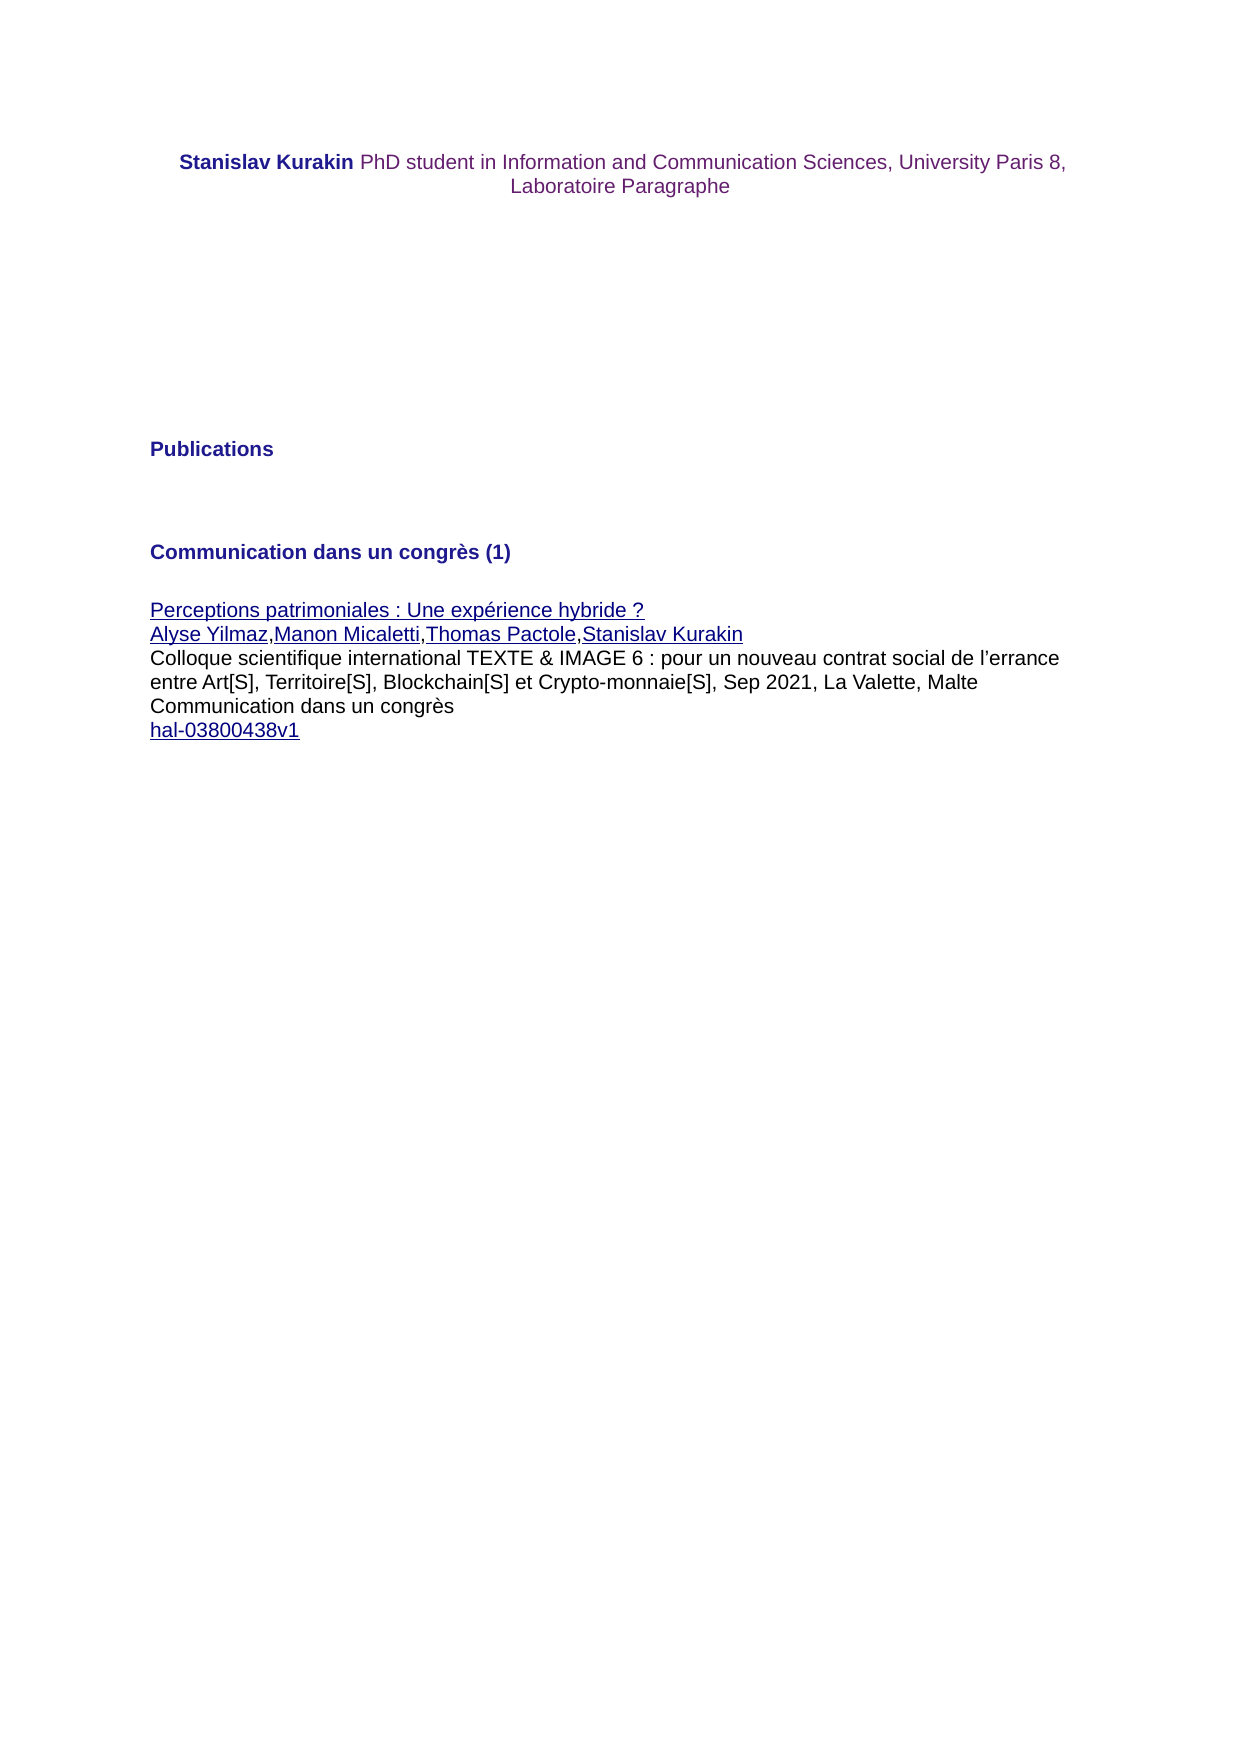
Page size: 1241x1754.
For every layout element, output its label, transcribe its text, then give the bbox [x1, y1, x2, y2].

subtitle Publications [150, 436, 1090, 460]
subtitle Communication dans un congrès (1) [150, 539, 1090, 563]
table_header Perceptions patrimoniales : Une expérience hybride ? Alyse Yilmaz,Manon Micaletti,Thomas Pactole,Stanislav Kurakin Colloque scientifique international TEXTE & IMAGE 6 : pour un nouveau contrat social de l’errance entre Art[S], Territoire[S], Blockchain[S] et Crypto-monnaie[S], Sep 2021, La Valette, Malte Communication dans un congrès hal-03800438v1 [150, 598, 1090, 742]
subtitle Stanislav Kurakin PhD student in Information and Communication Sciences, University Paris 8, Laboratoire Paragraphe [150, 150, 1090, 198]
